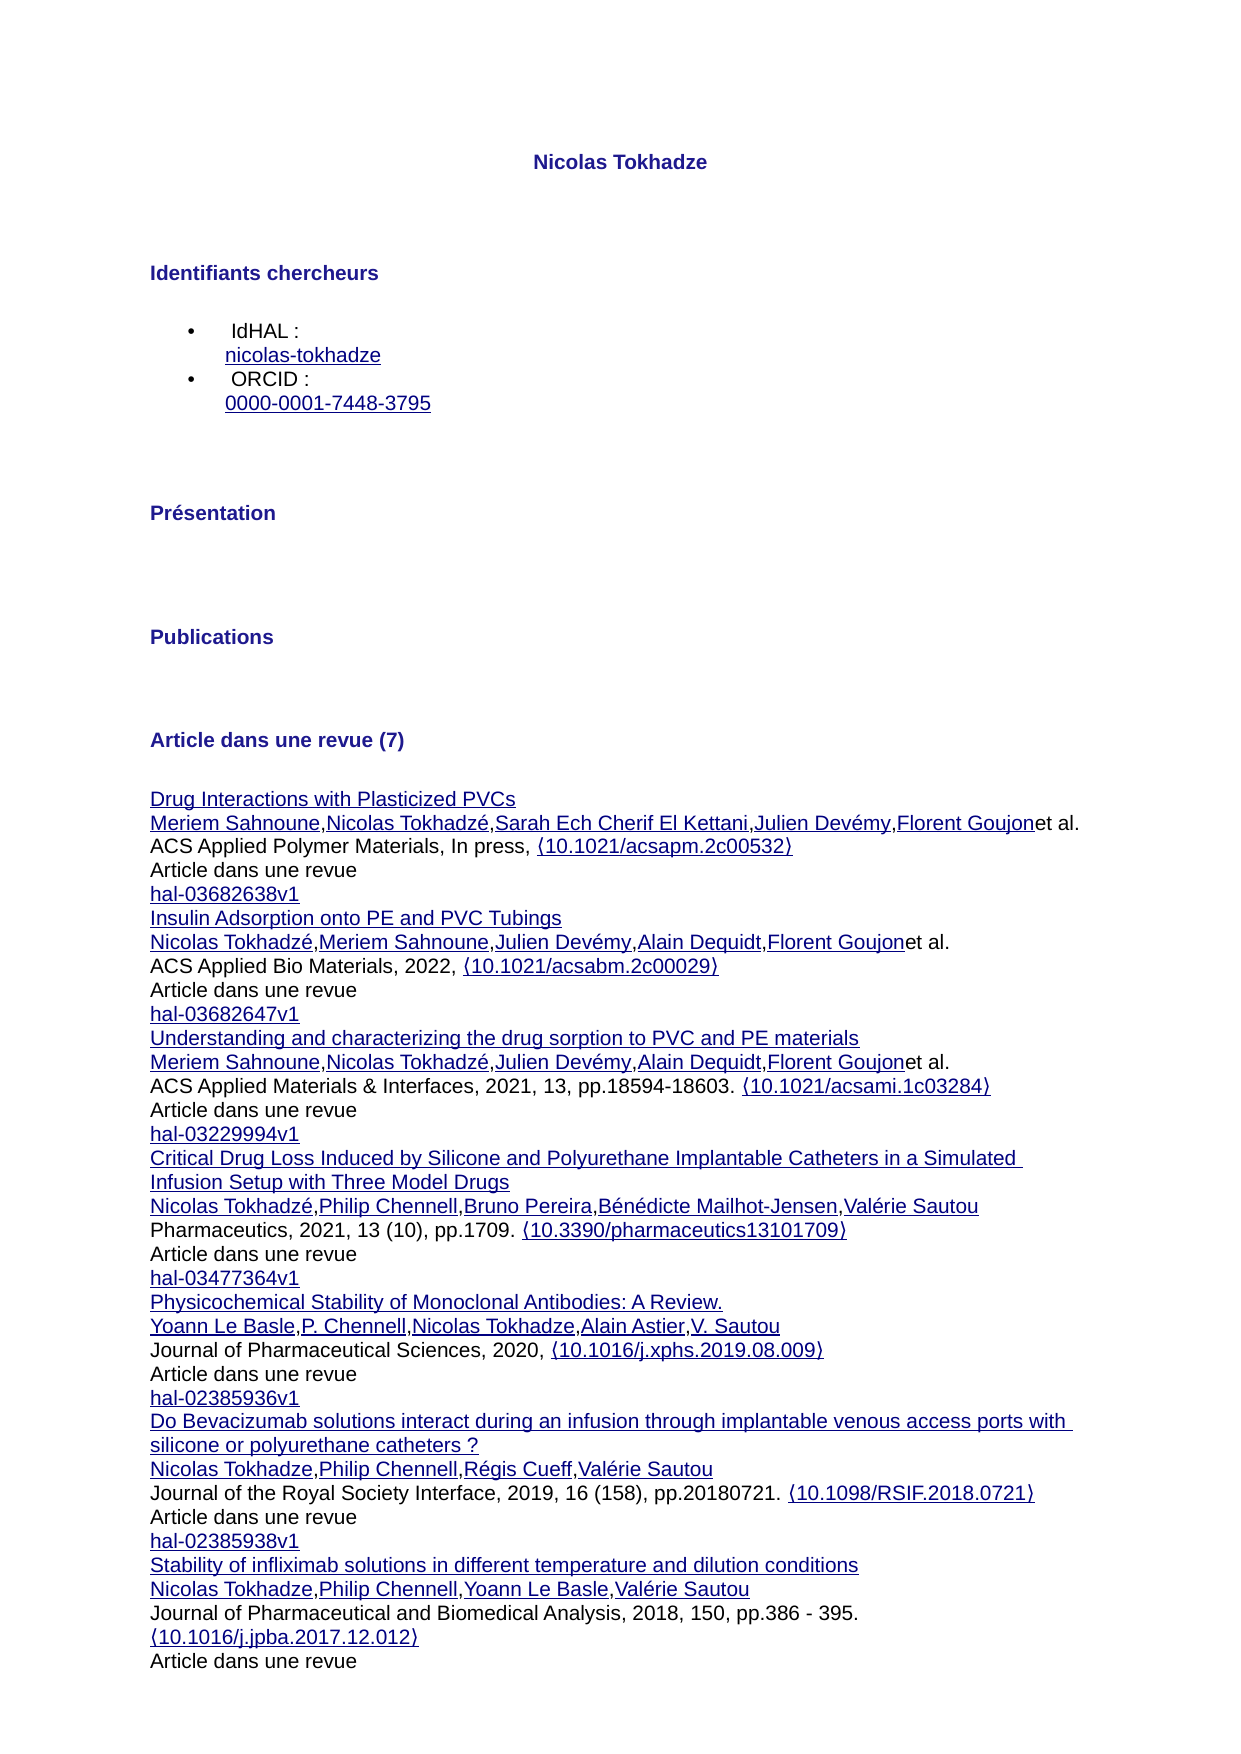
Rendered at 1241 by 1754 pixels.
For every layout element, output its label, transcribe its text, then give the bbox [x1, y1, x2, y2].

table_cell Stability of infliximab solutions in different temperature and dilution conditions Nicolas Tokhadze,Philip Chennell,Yoann Le Basle,Valérie Sautou Journal of Pharmaceutical and Biomedical Analysis, 2018, 150, pp.386 - 395. ⟨10.1016/j.jpba.2017.12.012⟩ Article dans une revue [150, 1553, 1090, 1673]
table_cell Do Bevacizumab solutions interact during an infusion through implantable venous access ports with silicone or polyurethane catheters ? Nicolas Tokhadze,Philip Chennell,Régis Cueff,Valérie Sautou Journal of the Royal Society Interface, 2019, 16 (158), pp.20180721. ⟨10.1098/RSIF.2018.0721⟩ Article dans une revue hal-02385938v1 [150, 1409, 1090, 1553]
table_cell Critical Drug Loss Induced by Silicone and Polyurethane Implantable Catheters in a Simulated Infusion Setup with Three Model Drugs Nicolas Tokhadzé,Philip Chennell,Bruno Pereira,Bénédicte Mailhot-Jensen,Valérie Sautou Pharmaceutics, 2021, 13 (10), pp.1709. ⟨10.3390/pharmaceutics13101709⟩ Article dans une revue hal-03477364v1 [150, 1146, 1090, 1289]
table_cell Insulin Adsorption onto PE and PVC Tubings Nicolas Tokhadzé,Meriem Sahnoune,Julien Devémy,Alain Dequidt,Florent Goujonet al. ACS Applied Bio Materials, 2022, ⟨10.1021/acsabm.2c00029⟩ Article dans une revue hal-03682647v1 [150, 906, 1090, 1026]
subtitle Nicolas Tokhadze [150, 150, 1090, 174]
list ORCID : [187, 367, 1090, 391]
list nicolas-tokhadze [187, 343, 1090, 367]
subtitle Publications [150, 625, 1090, 649]
subtitle Article dans une revue (7) [150, 728, 1090, 752]
subtitle Identifiants chercheurs [150, 260, 1090, 284]
list 0000-0001-7448-3795 [187, 391, 1090, 414]
table_cell Understanding and characterizing the drug sorption to PVC and PE materials Meriem Sahnoune,Nicolas Tokhadzé,Julien Devémy,Alain Dequidt,Florent Goujonet al. ACS Applied Materials & Interfaces, 2021, 13, pp.18594-18603. ⟨10.1021/acsami.1c03284⟩ Article dans une revue hal-03229994v1 [150, 1026, 1090, 1146]
subtitle Présentation [150, 501, 1090, 525]
table_header Drug Interactions with Plasticized PVCs Meriem Sahnoune,Nicolas Tokhadzé,Sarah Ech Cherif El Kettani,Julien Devémy,Florent Goujonet al. ACS Applied Polymer Materials, In press, ⟨10.1021/acsapm.2c00532⟩ Article dans une revue hal-03682638v1 [150, 786, 1090, 906]
list IdHAL : [187, 319, 1090, 343]
table_cell Physicochemical Stability of Monoclonal Antibodies: A Review. Yoann Le Basle,P. Chennell,Nicolas Tokhadze,Alain Astier,V. Sautou Journal of Pharmaceutical Sciences, 2020, ⟨10.1016/j.xphs.2019.08.009⟩ Article dans une revue hal-02385936v1 [150, 1290, 1090, 1409]
